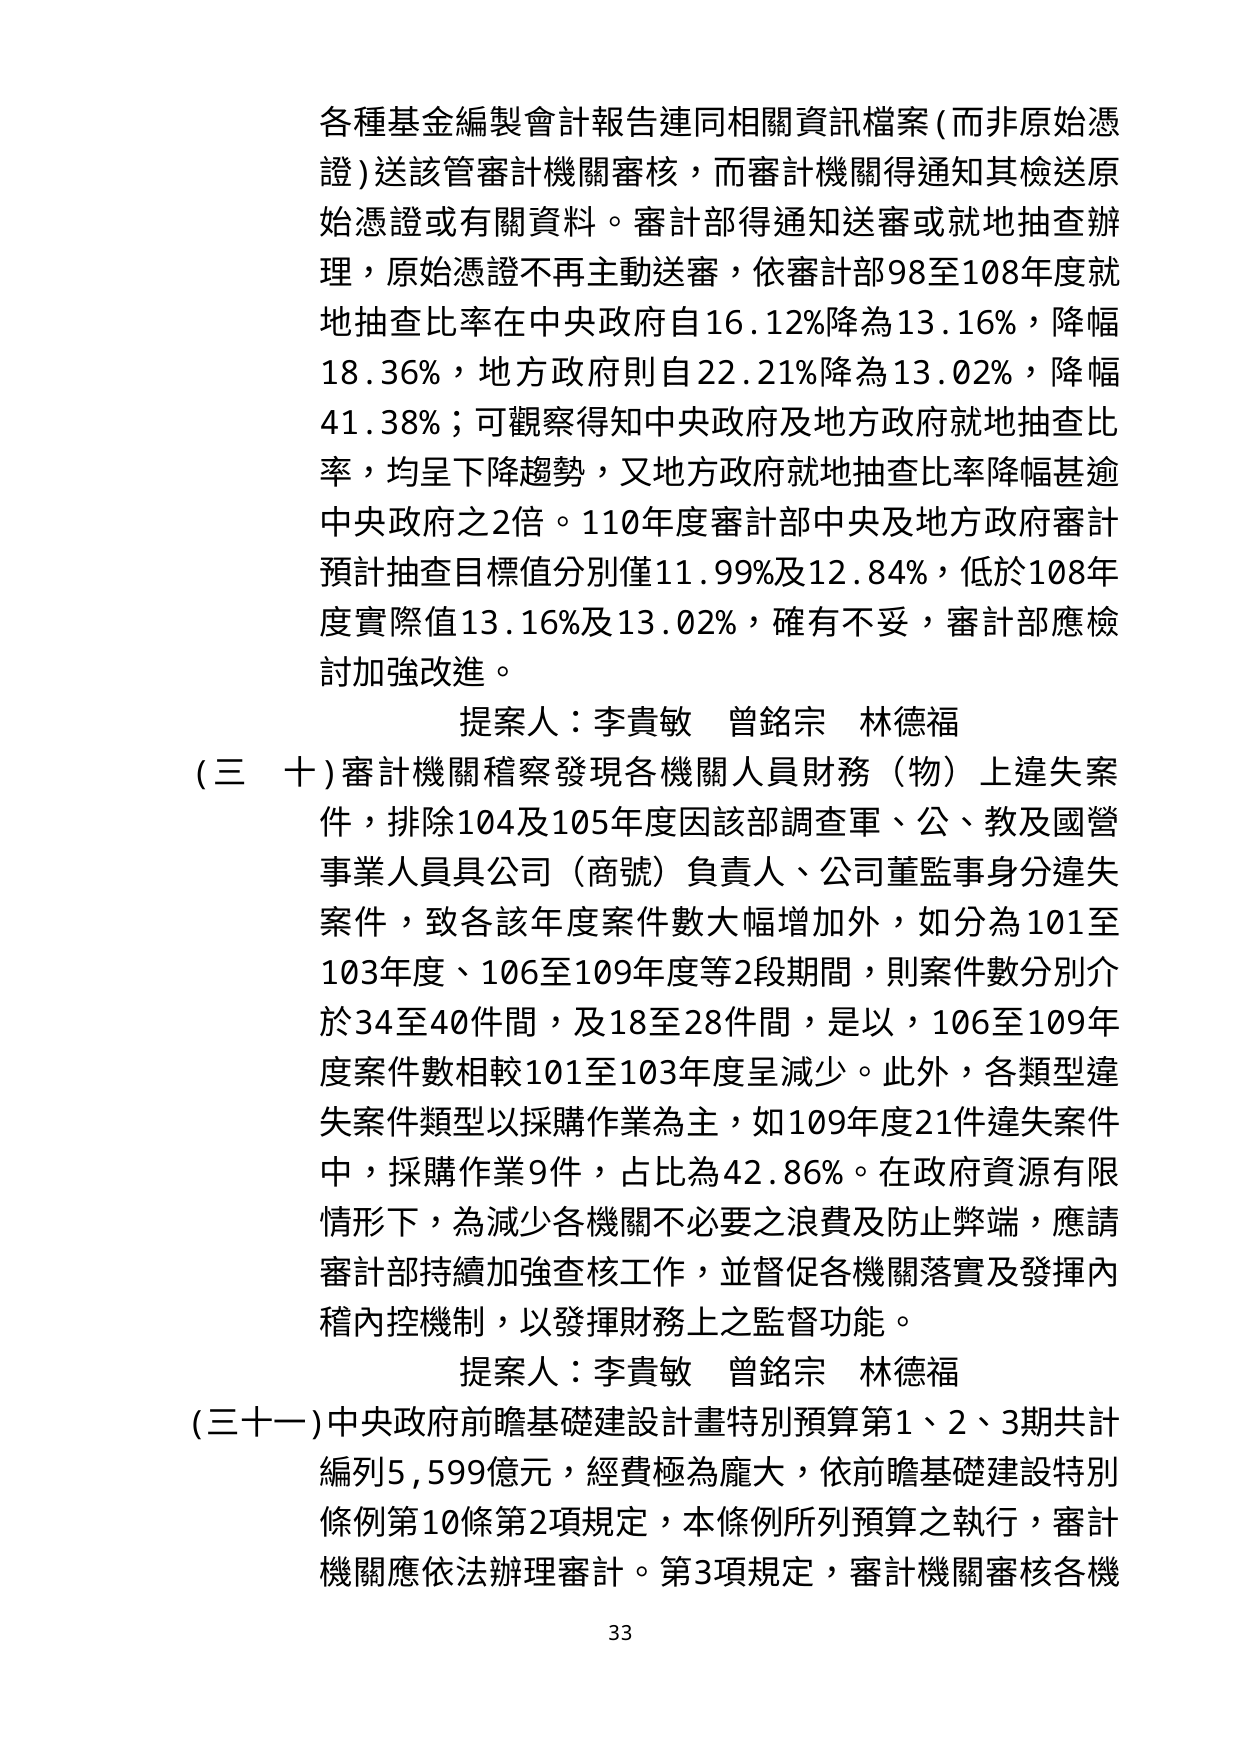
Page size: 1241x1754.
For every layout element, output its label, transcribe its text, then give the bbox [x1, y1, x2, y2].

text 提案人：李貴敏 曾銘宗 林德福 [253, 694, 1120, 744]
text 提案人：李貴敏 曾銘宗 林德福 [253, 1344, 1120, 1394]
text (三 十)審計機關稽察發現各機關人員財務（物）上違失案件，排除104及105年度因該部調查軍、公、教及國營事業人員具公司（商號）負責人、公司董監事身分違失案件，致各該年度案件數大幅增加外，如分為101至103年度、106至109年度等2段期間，則案件數分別介於34至40件間，及18至28件間，是以，106至109年度案件數相較101至103年度呈減少。此外，各類型違失案件類型以採購作業為主，如109年度21件違失案件中，採購作業9件，占比為42.86%。在政府資源有限情形下，為減少各機關不必要之浪費及防止弊端，應請審計部持續加強查核工作，並督促各機關落實及發揮內稽內控機制，以發揮財務上之監督功能。 [120, 744, 1120, 1344]
text 各種基金編製會計報告連同相關資訊檔案(而非原始憑證)送該管審計機關審核，而審計機關得通知其檢送原始憑證或有關資料。審計部得通知送審或就地抽查辦理，原始憑證不再主動送審，依審計部98至108年度就地抽查比率在中央政府自16.12%降為13.16%，降幅18.36%，地方政府則自22.21%降為13.02%，降幅41.38%；可觀察得知中央政府及地方政府就地抽查比率，均呈下降趨勢，又地方政府就地抽查比率降幅甚逾中央政府之2倍。110年度審計部中央及地方政府審計預計抽查目標值分別僅11.99%及12.84%，低於108年度實際值13.16%及13.02%，確有不妥，審計部應檢討加強改進。 [120, 94, 1120, 694]
text (三十一)中央政府前瞻基礎建設計畫特別預算第1、2、3期共計編列5,599億元，經費極為龐大，依前瞻基礎建設特別條例第10條第2項規定，本條例所列預算之執行，審計機關應依法辦理審計。第3項規定，審計機關審核各機 [120, 1394, 1120, 1594]
